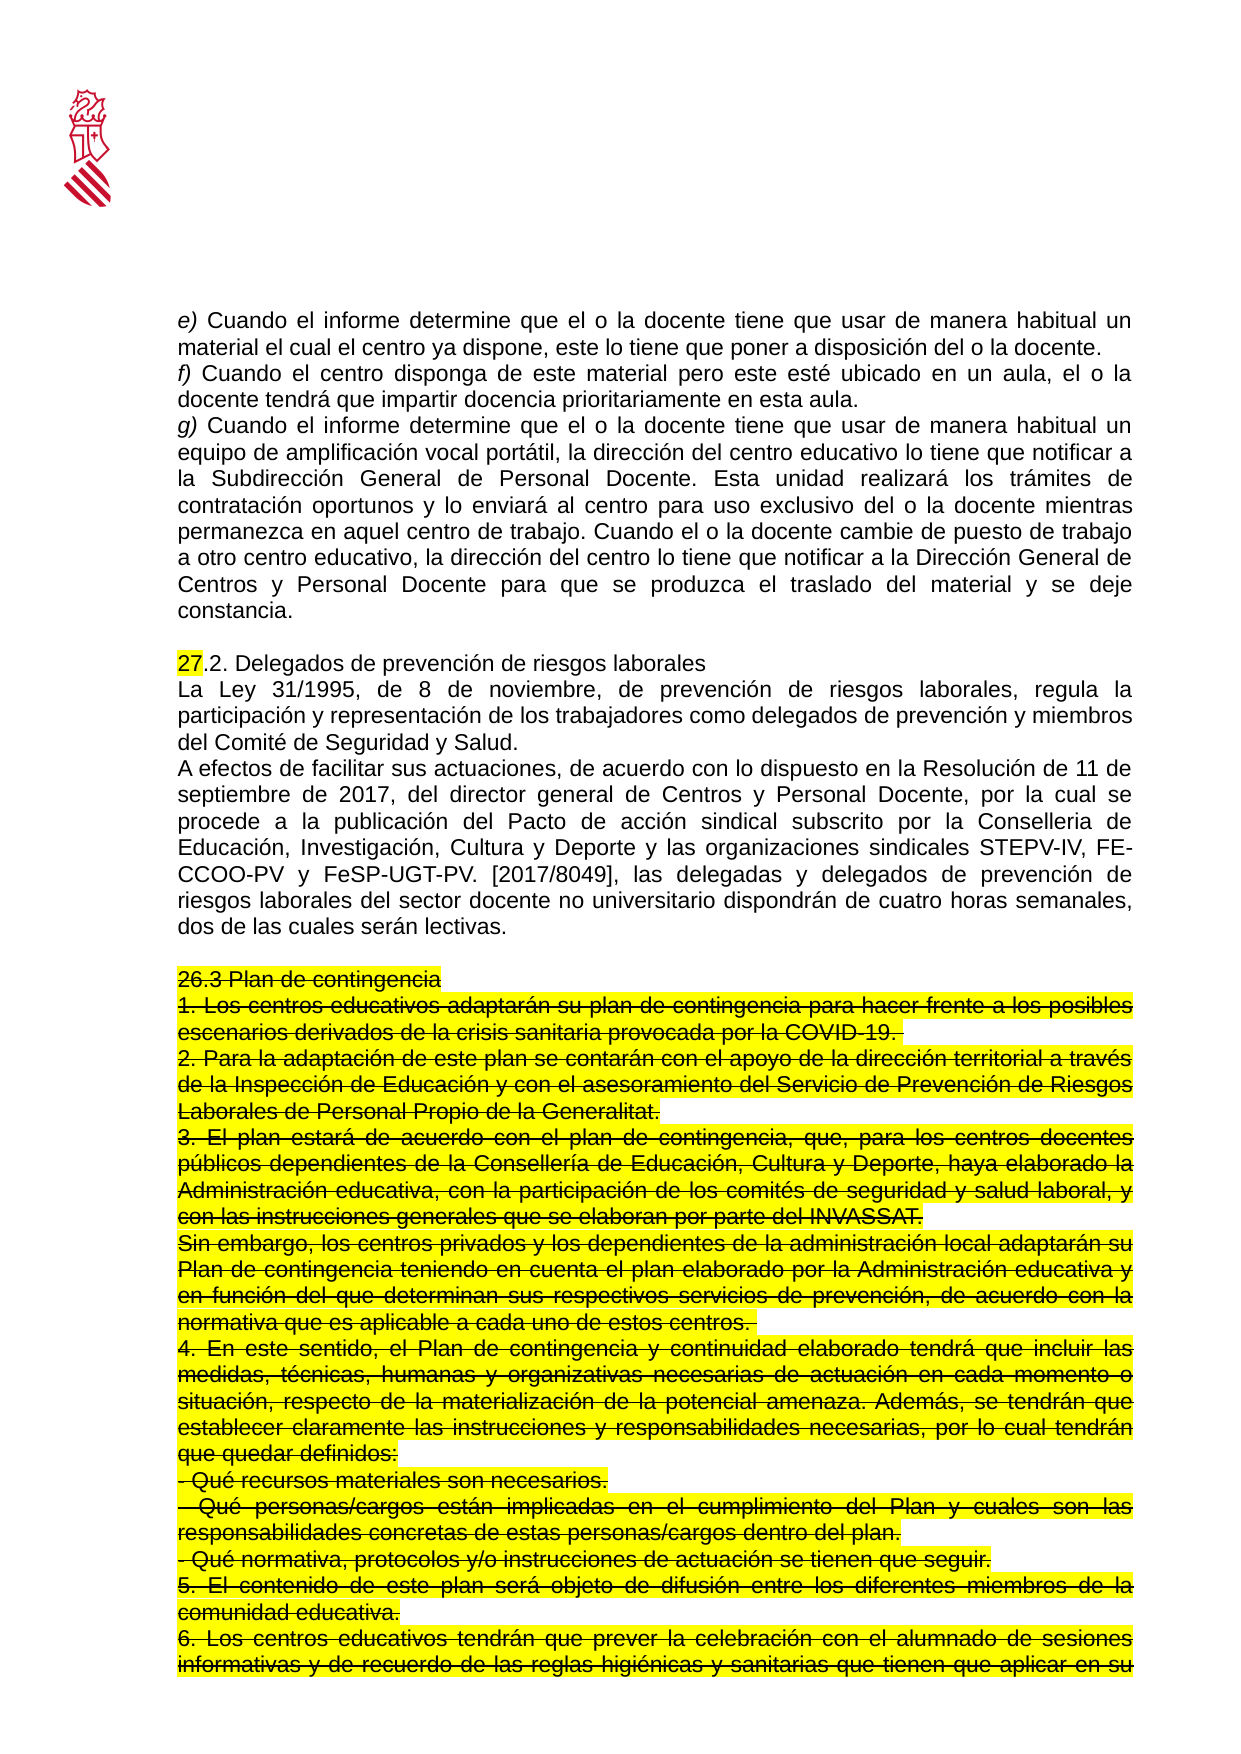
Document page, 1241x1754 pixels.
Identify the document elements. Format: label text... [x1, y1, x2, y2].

text - Qué personas/cargos están implicadas en el cumplimiento del Plan y cuales son las responsabilidades concretas de estas personas/cargos dentro del plan. [177, 1508, 1133, 1546]
text 2. Para la adaptación de este plan se contarán con el apoyo de la dirección territorial a través de la Inspección de Educación y con el asesoramiento del Servicio de Prevención de Riesgos Laborales de Personal Propio de la Generalitat. [177, 1087, 1133, 1124]
text La Ley 31/1995, de 8 de noviembre, de prevención de riesgos laborales, regula la participación y representación de los trabajadores como delegados de prevención y miembros del Comité de Seguridad y Salud. [177, 676, 1133, 755]
text - Qué recursos materiales son necesarios. [177, 1467, 1133, 1493]
text 6. Los centros educativos tendrán que prever la celebración con el alumnado de sesiones informativas y de recuerdo de las reglas higiénicas y sanitarias que tienen que aplicar en su vida cotidiana, para lo cual podrán utilizar los recursos elaborados por las autoridades educativas y sanitarias. Del contenido de estas sesiones se informará las familias del alumnado. [177, 1625, 1133, 1639]
text 4. En este sentido, el Plan de contingencia y continuidad elaborado tendrá que incluir las medidas, técnicas, humanas y organizativas necesarias de actuación en cada momento o situación, respecto de la materialización de la potencial amenaza. Además, se tendrán que establecer claramente las instrucciones y responsabilidades necesarias, por lo cual tendrán que quedar definidos: [177, 1350, 1133, 1375]
text 3. El plan estará de acuerdo con el plan de contingencia, que, para los centros docentes públicos dependientes de la Consellería de Educación, Cultura y Deporte, haya elaborado la Administración educativa, con la participación de los comités de seguridad y salud laboral, y con las instrucciones generales que se elaboran por parte del INVASSAT. [177, 1166, 1133, 1191]
text 1. Los centros educativos adaptarán su plan de contingencia para hacer frente a los posibles escenarios derivados de la crisis sanitaria provocada por la COVID-19. [177, 1034, 609, 1045]
text 6. Los centros educativos tendrán que prever la celebración con el alumnado de sesiones informativas y de recuerdo de las reglas higiénicas y sanitarias que tienen que aplicar en su vida cotidiana, para lo cual podrán utilizar los recursos elaborados por las autoridades educativas y sanitarias. Del contenido de estas sesiones se informará las familias del alumnado. [177, 1640, 1133, 1665]
text 4. En este sentido, el Plan de contingencia y continuidad elaborado tendrá que incluir las medidas, técnicas, humanas y organizativas necesarias de actuación en cada momento o situación, respecto de la materialización de la potencial amenaza. Además, se tendrán que establecer claramente las instrucciones y responsabilidades necesarias, por lo cual tendrán que quedar definidos: [177, 1335, 1133, 1349]
text 5. El contenido de este plan será objeto de difusión entre los diferentes miembros de la comunidad educativa. [177, 1572, 1133, 1586]
text Sin embargo, los centros privados y los dependientes de la administración local adaptarán su Plan de contingencia teniendo en cuenta el plan elaborado por la Administración educativa y en función del que determinan sus respectivos servicios de prevención, de acuerdo con la normativa que es aplicable a cada uno de estos centros. [177, 1271, 1133, 1296]
text Sin embargo, los centros privados y los dependientes de la administración local adaptarán su Plan de contingencia teniendo en cuenta el plan elaborado por la Administración educativa y en función del que determinan sus respectivos servicios de prevención, de acuerdo con la normativa que es aplicable a cada uno de estos centros. [177, 1297, 1133, 1335]
text A efectos de facilitar sus actuaciones, de acuerdo con lo dispuesto en la Resolución de 11 de septiembre de 2017, del director general de Centros y Personal Docente, por la cual se procede a la publicación del Pacto de acción sindical subscrito por la Conselleria de Educación, Investigación, Cultura y Deporte y las organizaciones sindicales STEPV-IV, FE-CCOO-PV y FeSP-UGT-PV. [2017/8049], las delegadas y delegados de prevención de riesgos laborales del sector docente no universitario dispondrán de cuatro horas semanales, dos de las cuales serán lectivas. [177, 755, 1133, 939]
text 2. Para la adaptación de este plan se contarán con el apoyo de la dirección territorial a través de la Inspección de Educación y con el asesoramiento del Servicio de Prevención de Riesgos Laborales de Personal Propio de la Generalitat. [177, 1045, 1133, 1086]
text - Qué personas/cargos están implicadas en el cumplimiento del Plan y cuales son las responsabilidades concretas de estas personas/cargos dentro del plan. [177, 1493, 1133, 1507]
text e) Cuando el informe determine que el o la docente tiene que usar de manera habitual un material el cual el centro ya dispone, este lo tiene que poner a disposición del o la docente. [177, 307, 1133, 360]
text Sin embargo, los centros privados y los dependientes de la administración local adaptarán su Plan de contingencia teniendo en cuenta el plan elaborado por la Administración educativa y en función del que determinan sus respectivos servicios de prevención, de acuerdo con la normativa que es aplicable a cada uno de estos centros. [177, 1245, 1133, 1270]
text - Qué normativa, protocolos y/o instrucciones de actuación se tienen que seguir. [177, 1546, 1133, 1572]
picture [63, 88, 111, 207]
text 4. En este sentido, el Plan de contingencia y continuidad elaborado tendrá que incluir las medidas, técnicas, humanas y organizativas necesarias de actuación en cada momento o situación, respecto de la materialización de la potencial amenaza. Además, se tendrán que establecer claramente las instrucciones y responsabilidades necesarias, por lo cual tendrán que quedar definidos: [177, 1376, 1133, 1402]
text 26.3 Plan de contingencia [177, 966, 1133, 992]
text 1. Los centros educativos adaptarán su plan de contingencia para hacer frente a los posibles escenarios derivados de la crisis sanitaria provocada por la COVID-19. [177, 1007, 1133, 1045]
text 3. El plan estará de acuerdo con el plan de contingencia, que, para los centros docentes públicos dependientes de la Consellería de Educación, Cultura y Deporte, haya elaborado la Administración educativa, con la participación de los comités de seguridad y salud laboral, y con las instrucciones generales que se elaboran por parte del INVASSAT. [177, 1139, 1133, 1165]
text 3. El plan estará de acuerdo con el plan de contingencia, que, para los centros docentes públicos dependientes de la Consellería de Educación, Cultura y Deporte, haya elaborado la Administración educativa, con la participación de los comités de seguridad y salud laboral, y con las instrucciones generales que se elaboran por parte del INVASSAT. [177, 1124, 1133, 1138]
text 27.2. Delegados de prevención de riesgos laborales [177, 650, 1133, 676]
text f) Cuando el centro disponga de este material pero este esté ubicado en un aula, el o la docente tendrá que impartir docencia prioritariamente en esta aula. [177, 360, 1133, 412]
text 5. El contenido de este plan será objeto de difusión entre los diferentes miembros de la comunidad educativa. [177, 1587, 1133, 1625]
text 1. Los centros educativos adaptarán su plan de contingencia para hacer frente a los posibles escenarios derivados de la crisis sanitaria provocada por la COVID-19. [177, 992, 1133, 1006]
text 3. El plan estará de acuerdo con el plan de contingencia, que, para los centros docentes públicos dependientes de la Consellería de Educación, Cultura y Deporte, haya elaborado la Administración educativa, con la participación de los comités de seguridad y salud laboral, y con las instrucciones generales que se elaboran por parte del INVASSAT. [177, 1192, 1133, 1229]
text 4. En este sentido, el Plan de contingencia y continuidad elaborado tendrá que incluir las medidas, técnicas, humanas y organizativas necesarias de actuación en cada momento o situación, respecto de la materialización de la potencial amenaza. Además, se tendrán que establecer claramente las instrucciones y responsabilidades necesarias, por lo cual tendrán que quedar definidos: [177, 1403, 1133, 1428]
text 4. En este sentido, el Plan de contingencia y continuidad elaborado tendrá que incluir las medidas, técnicas, humanas y organizativas necesarias de actuación en cada momento o situación, respecto de la materialización de la potencial amenaza. Además, se tendrán que establecer claramente las instrucciones y responsabilidades necesarias, por lo cual tendrán que quedar definidos: [177, 1429, 1133, 1467]
text Sin embargo, los centros privados y los dependientes de la administración local adaptarán su Plan de contingencia teniendo en cuenta el plan elaborado por la Administración educativa y en función del que determinan sus respectivos servicios de prevención, de acuerdo con la normativa que es aplicable a cada uno de estos centros. [177, 1229, 1133, 1244]
text g) Cuando el informe determine que el o la docente tiene que usar de manera habitual un equipo de amplificación vocal portátil, la dirección del centro educativo lo tiene que notificar a la Subdirección General de Personal Docente. Esta unidad realizará los trámites de contratación oportunos y lo enviará al centro para uso exclusivo del o la docente mientras permanezca en aquel centro de trabajo. Cuando el o la docente cambie de puesto de trabajo a otro centro educativo, la dirección del centro lo tiene que notificar a la Dirección General de Centros y Personal Docente para que se produzca el traslado del material y se deje constancia. [177, 412, 1133, 623]
